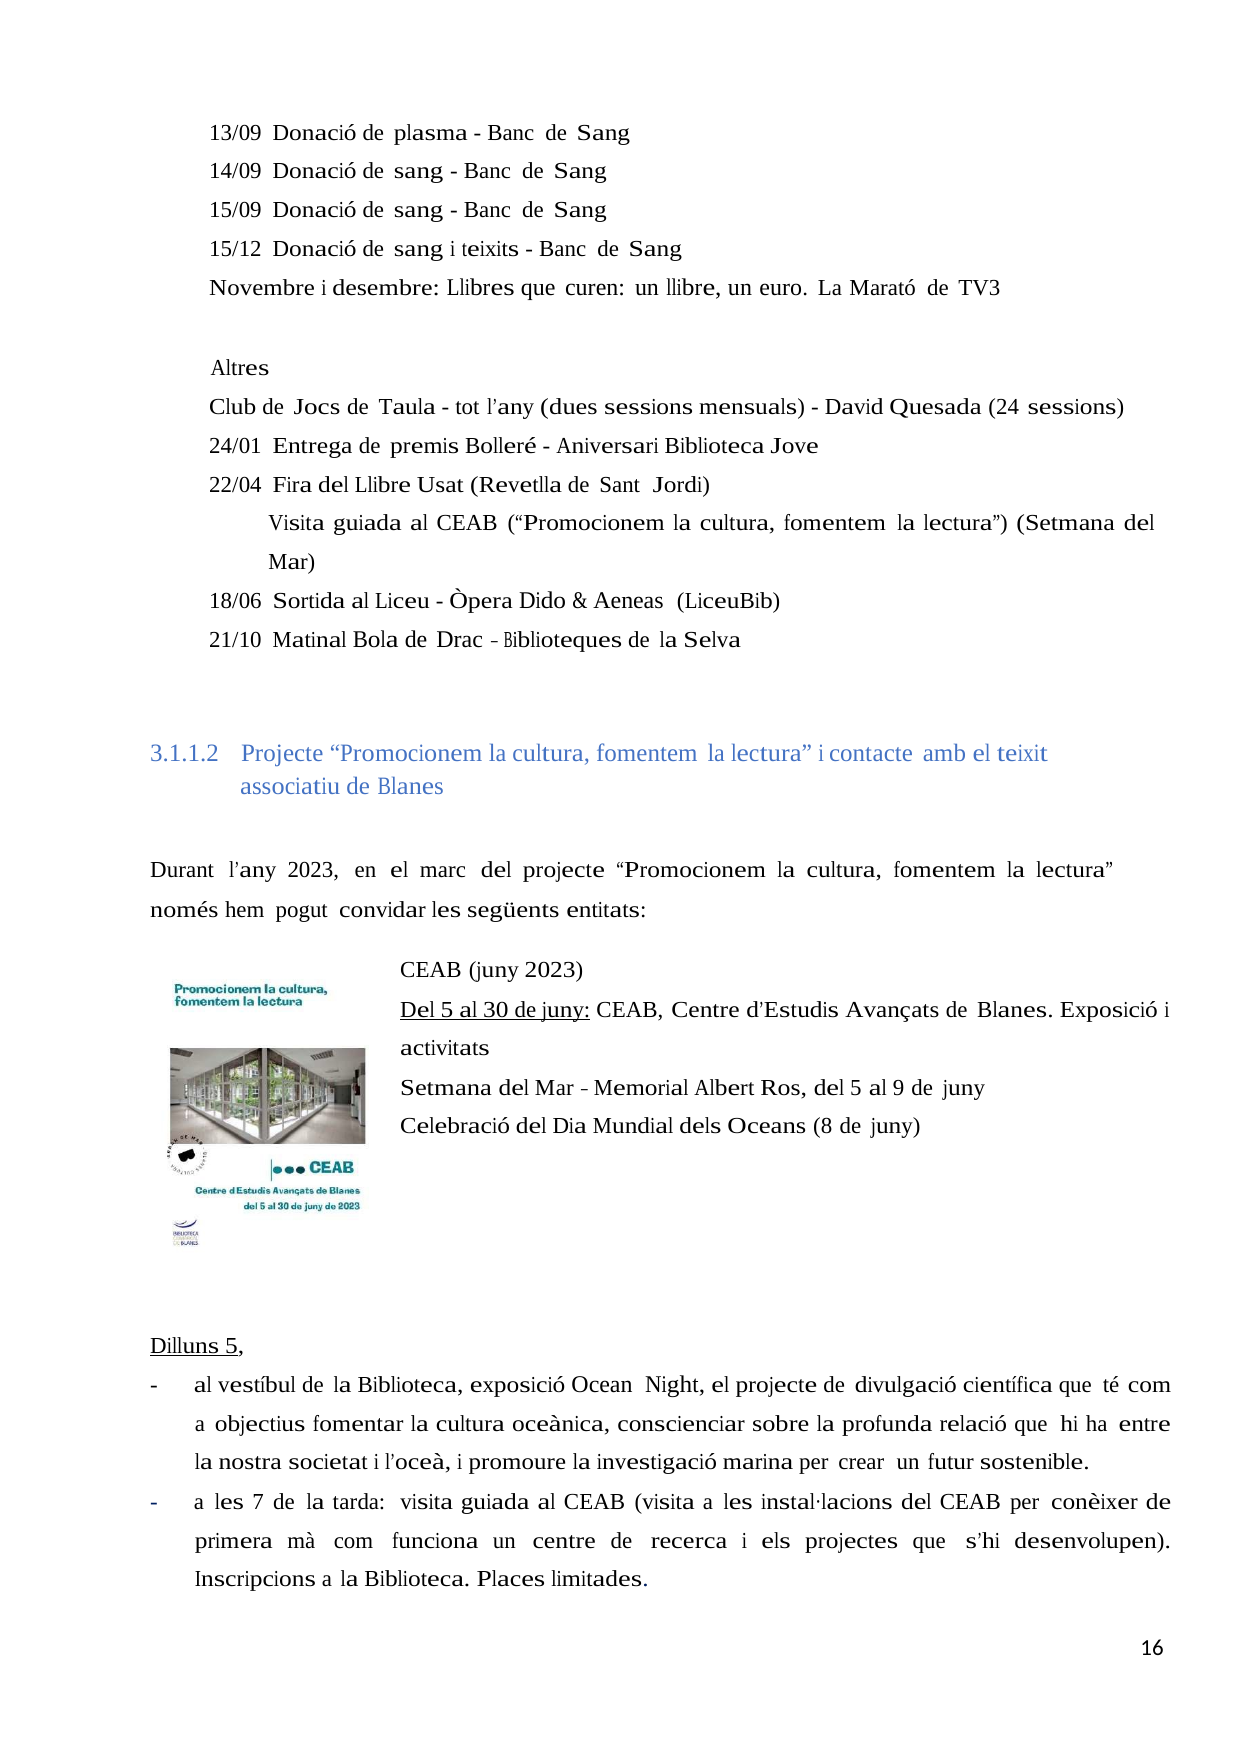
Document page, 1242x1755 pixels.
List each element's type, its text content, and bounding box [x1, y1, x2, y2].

text Del 5 al 30 de juny: CEAB, Centre d’Estudis Avançats de Blanes. Exposició i activitats [400, 996, 1171, 1061]
text Setmana del Mar – Memorial Albert Ros, del 5 al 9 de juny [400, 1073, 1179, 1100]
text 15/09 Donació de sang - Banc de Sang [209, 197, 1179, 223]
text 18/06 Sortida al Liceu - Òpera Dido & Aeneas (LiceuBib) [209, 586, 1179, 614]
text 3.1.1.2 Projecte “Promocionem la cultura, fomentem la lectura” i contacte amb el teixit associatiu de Blanes [150, 738, 1048, 800]
text  Altres [131, 354, 275, 380]
text Durant l’any 2023, en el marc del projecte “Promocionem la cultura, fomentem la lectura” [150, 856, 1179, 883]
text Celebració del Dia Mundial dels Oceans (8 de juny) [400, 1112, 1179, 1139]
text - a les 7 de la tarda: visita guiada al CEAB (visita a les instal·lacions del CEAB per conèixer de primera mà com funciona un centre de recerca i els projectes que s’hi desenvolupen). Inscripcions a la Biblioteca. Places limitades. [150, 1488, 1171, 1592]
text 13/09 Donació de plasma - Banc de Sang [209, 119, 1179, 145]
text Novembre i desembre: Llibres que curen: un llibre, un euro. La Marató de TV3 [209, 273, 1179, 301]
text 15/12 Donació de sang i teixits - Banc de Sang [209, 235, 1179, 262]
text Dilluns 5, [150, 1332, 1179, 1358]
text Mar) [268, 548, 1179, 575]
text només hem pogut convidar les següents entitats: [150, 896, 1179, 922]
text - al vestíbul de la Biblioteca, exposició Ocean Night, el projecte de divulgació científica que té com a objectius fomentar la cultura oceànica, conscienciar sobre la profunda relació que hi ha entre la nostra societat i l’oceà, i promoure la investigació marina per crear un futur sostenible. [150, 1370, 1171, 1475]
text 24/01 Entrega de premis Bolleré - Aniversari Biblioteca Jove [209, 432, 1179, 458]
text CEAB (juny 2023) [400, 957, 1179, 983]
text Visita guiada al CEAB (“Promocionem la cultura, fomentem la lectura”) (Setmana del [268, 509, 1179, 536]
text Club de Jocs de Taula - tot l’any (dues sessions mensuals) - David Quesada (24 sessions) [209, 393, 1179, 419]
text 14/09 Donació de sang - Banc de Sang [209, 158, 1179, 184]
text 22/04 Fira del Llibre Usat (Revetlla de Sant Jordi) [209, 471, 1179, 497]
text 21/10 Matinal Bola de Drac – Biblioteques de la Selva [209, 625, 1179, 653]
